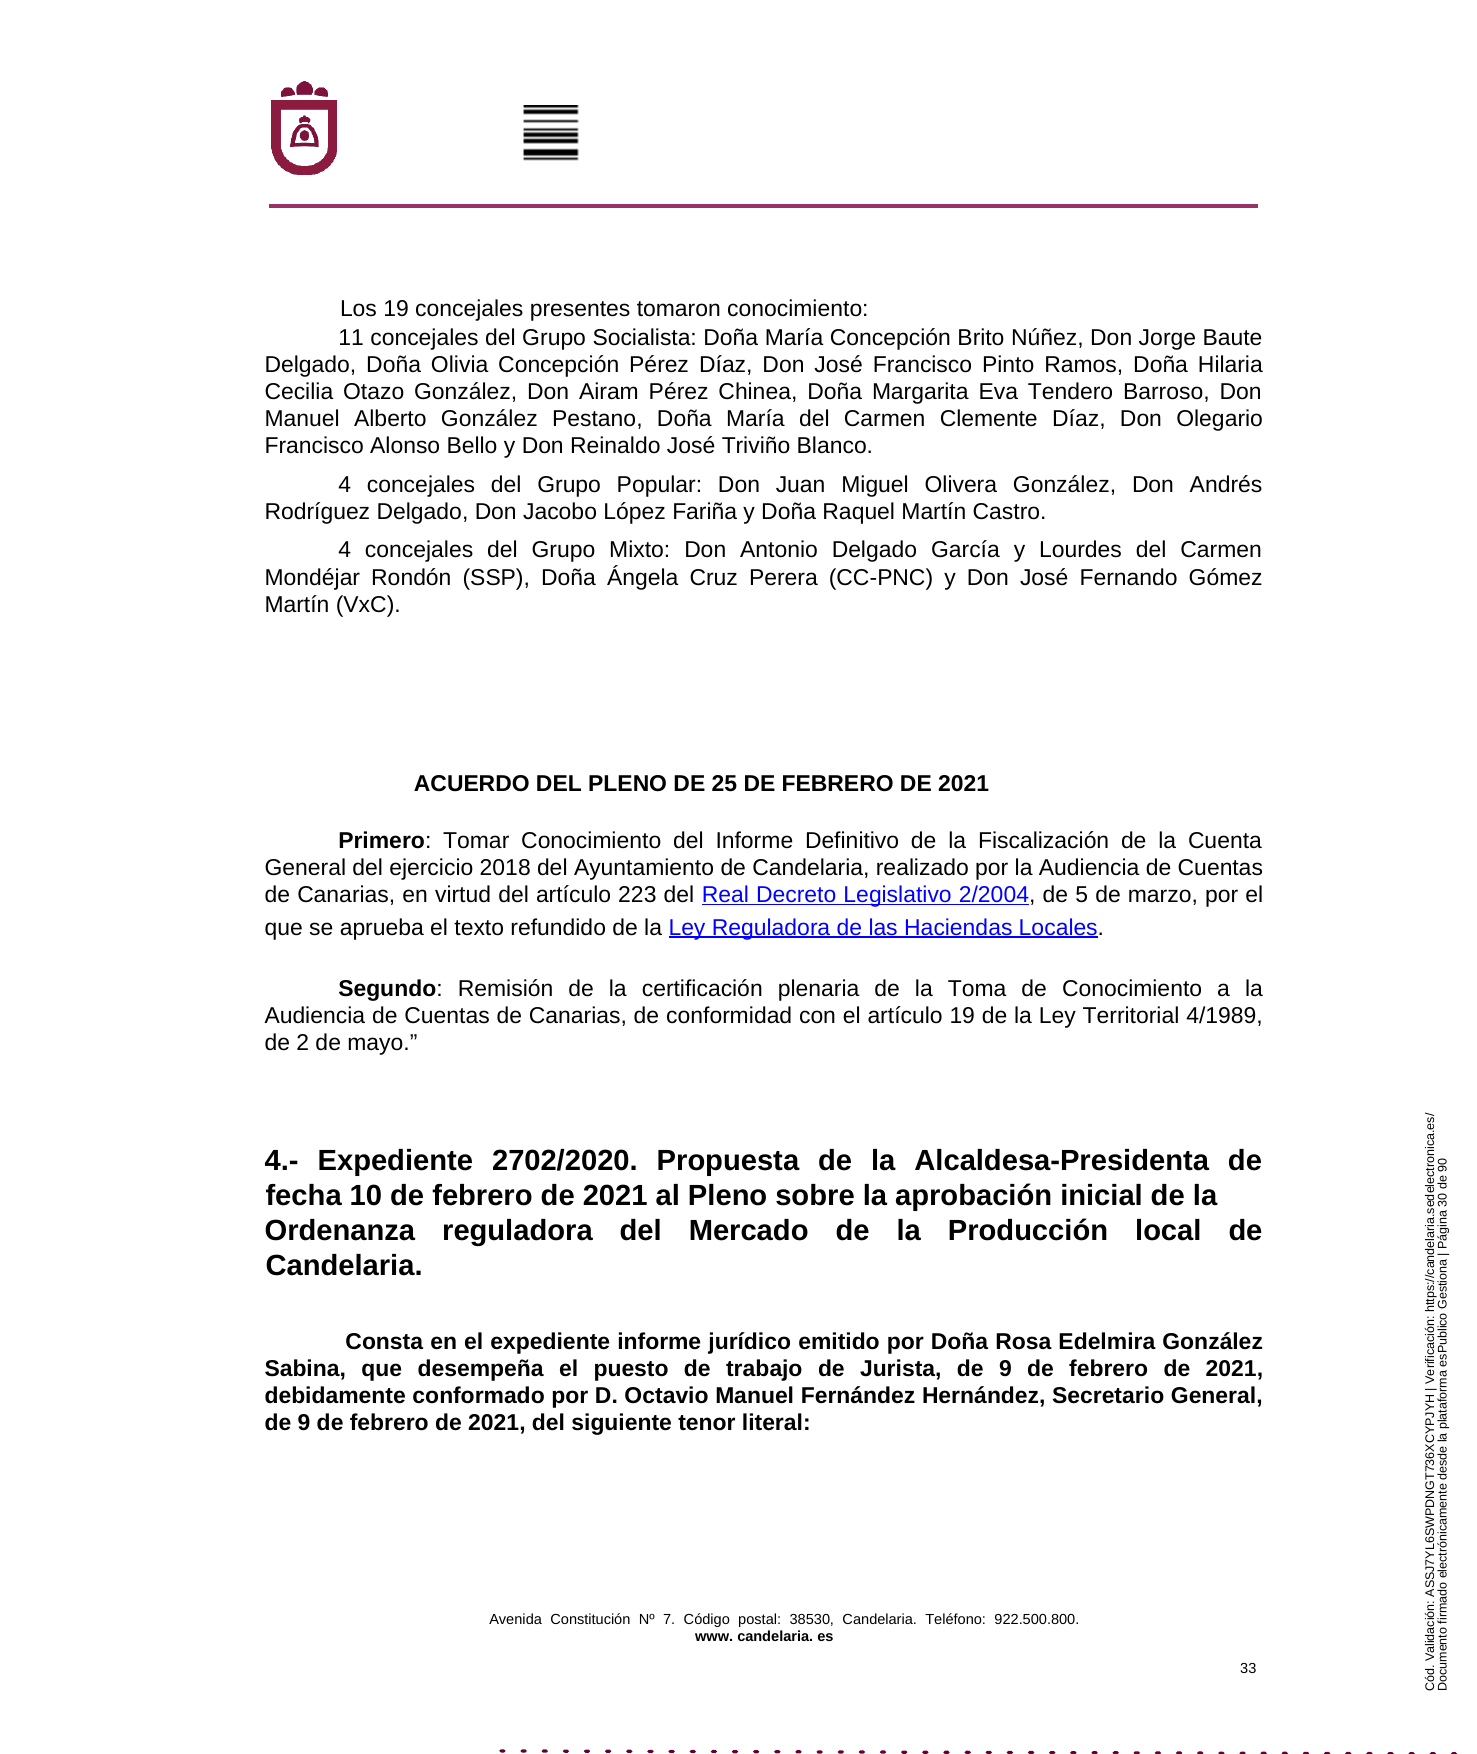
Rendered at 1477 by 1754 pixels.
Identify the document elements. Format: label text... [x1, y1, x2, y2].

text 11 concejales del Grupo Socialista: Doña María Concepción Brito Núñez, Don Jorge Baute Delgado, Doña Olivia Concepción Pérez Díaz, Don José Francisco Pinto Ramos, Doña Hilaria Cecilia Otazo González, Don Airam Pérez Chinea, Doña Margarita Eva Tendero Barroso, Don Manuel Alberto González Pestano, Doña María del Carmen Clemente Díaz, Don Olegario Francisco Alonso Bello y Don Reinaldo José Triviño Blanco. [264, 324, 1263, 458]
text Los 19 concejales presentes tomaron conocimiento: [340, 295, 1263, 322]
text Primero: Tomar Conocimiento del Informe Definitivo de la Fiscalización de la Cuenta General del ejercicio 2018 del Ayuntamiento de Candelaria, realizado por la Audiencia de Cuentas de Canarias, en virtud del artículo 223 del Real Decreto Legislativo 2/2004, de 5 de marzo, por el que se aprueba el texto refundido de la Ley Reguladora de las Haciendas Locales. [264, 827, 1263, 945]
text Segundo: Remisión de la certificación plenaria de la Toma de Conocimiento a la Audiencia de Cuentas de Canarias, de conformidad con el artículo 19 de la Ley Territorial 4/1989, de 2 de mayo.” [264, 975, 1263, 1057]
text Consta en el expediente informe jurídico emitido por Doña Rosa Edelmira González Sabina, que desempeña el puesto de trabajo de Jurista, de 9 de febrero de 2021, debidamente conformado por D. Octavio Manuel Fernández Hernández, Secretario General, de 9 de febrero de 2021, del siguiente tenor literal: [264, 1328, 1264, 1436]
text 4.- Expediente 2702/2020. Propuesta de la Alcaldesa-Presidenta de fecha 10 de febrero de 2021 al Pleno sobre la aprobación inicial de la [264, 1143, 1264, 1211]
text ACUERDO DEL PLENO DE 25 DE FEBRERO DE 2021 [414, 770, 1264, 796]
text 4 concejales del Grupo Popular: Don Juan Miguel Olivera González, Don Andrés Rodríguez Delgado, Don Jacobo López Fariña y Doña Raquel Martín Castro. [264, 471, 1263, 524]
text Ordenanza reguladora del Mercado de la Producción local de Candelaria. [264, 1213, 1264, 1281]
text 4 concejales del Grupo Mixto: Don Antonio Delgado García y Lourdes del Carmen Mondéjar Rondón (SSP), Doña Ángela Cruz Perera (CC-PNC) y Don José Fernando Gómez Martín (VxC). [264, 536, 1263, 617]
